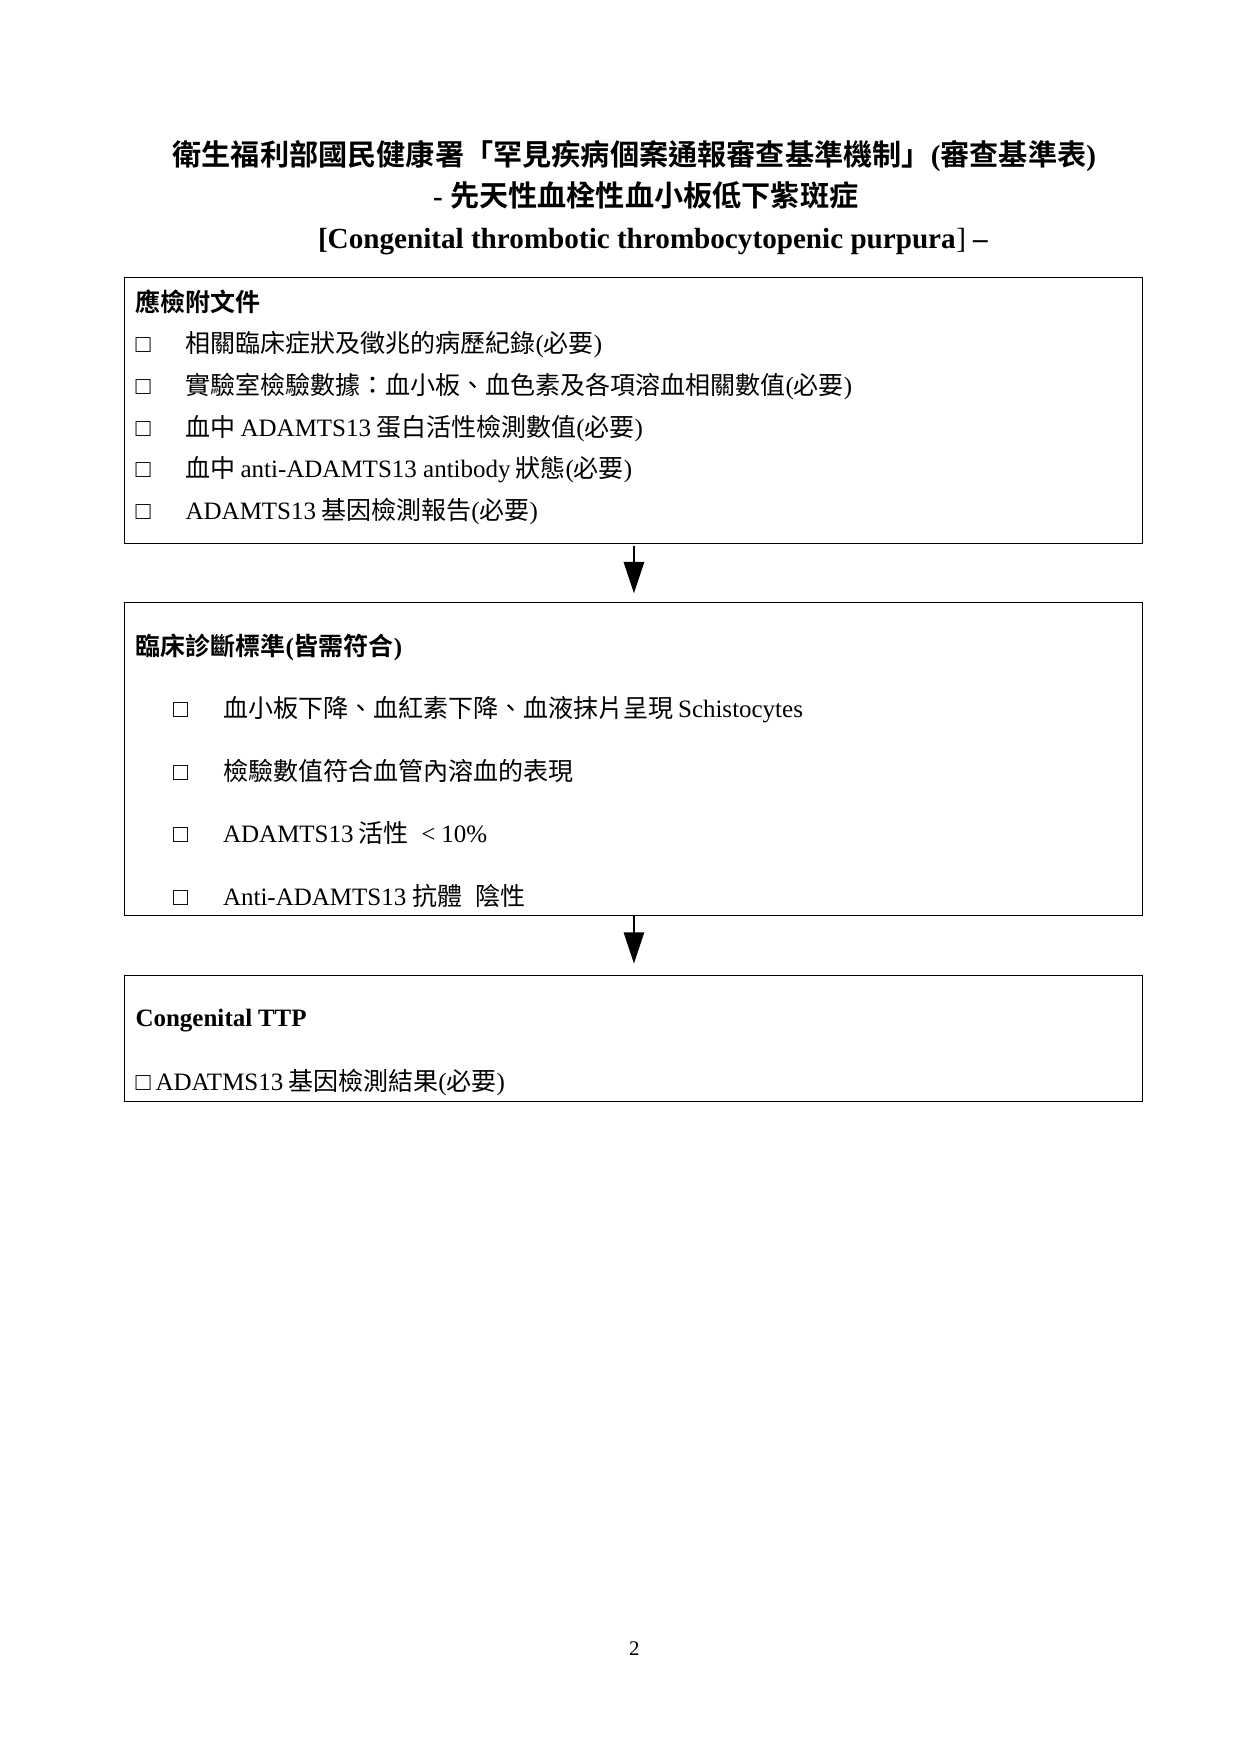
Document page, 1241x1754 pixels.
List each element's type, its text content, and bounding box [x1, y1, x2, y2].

table_header 臨床診斷標準(皆需符合) 血小板下降、血紅素下降、血液抹片呈現Schistocytes 檢驗數值符合血管內溶血的表現 ADAMTS13活性 < 10% Anti-ADAMTS13 抗體 陰性 [125, 603, 1142, 915]
text - 先天性血栓性血小板低下紫斑症 [162, 173, 1144, 215]
text 衛生福利部國民健康署「罕見疾病個案通報審查基準機制」(審查基準表) [124, 132, 1144, 173]
text [Congenital thrombotic thrombocytopenic purpura] – [161, 215, 1144, 257]
table_header 應檢附文件 □ 相關臨床症狀及徵兆的病歷紀錄(必要) □ 實驗室檢驗數據：血小板、血色素及各項溶血相關數值(必要) □ 血中ADAMTS13蛋白活性檢測數值(必要) □ 血中anti-ADAMTS13 antibody狀態(必要) □ ADAMTS13基因檢測報告(必要) [125, 278, 1142, 542]
table_header Congenital TTP □ ADATMS13基因檢測結果(必要) [125, 976, 1142, 1101]
